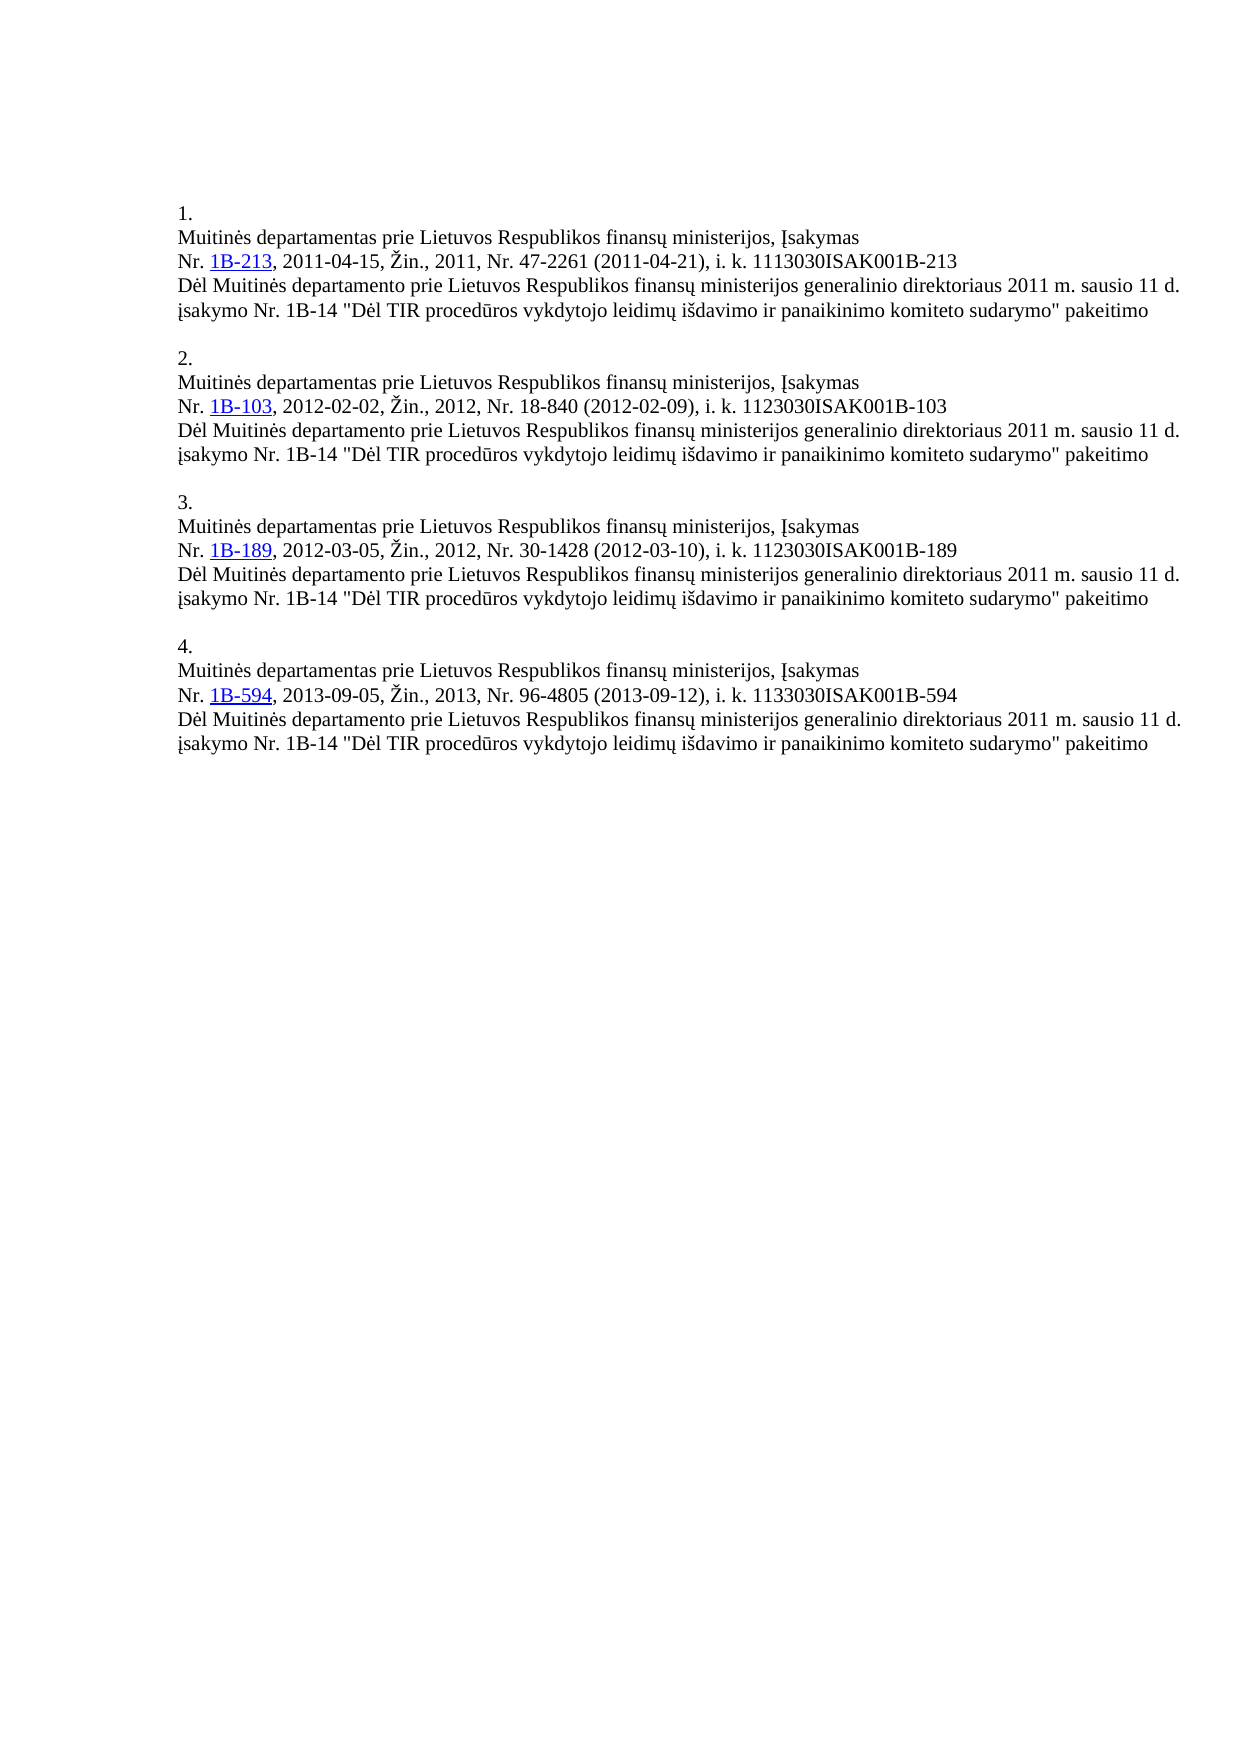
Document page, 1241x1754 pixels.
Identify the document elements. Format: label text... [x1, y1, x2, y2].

text 2. [177, 346, 1181, 370]
text Muitinės departamentas prie Lietuvos Respublikos finansų ministerijos, Įsakymas [177, 514, 1181, 538]
text Dėl Muitinės departamento prie Lietuvos Respublikos finansų ministerijos generalinio direktoriaus 2011 m. sausio 11 d. įsakymo Nr. 1B-14 "Dėl TIR procedūros vykdytojo leidimų išdavimo ir panaikinimo komiteto sudarymo" pakeitimo [177, 273, 1181, 322]
text 3. [177, 490, 1181, 514]
text Nr. 1B-189, 2012-03-05, Žin., 2012, Nr. 30-1428 (2012-03-10), i. k. 1123030ISAK001B-189 [177, 538, 1181, 562]
text Muitinės departamentas prie Lietuvos Respublikos finansų ministerijos, Įsakymas [177, 658, 1181, 682]
text Muitinės departamentas prie Lietuvos Respublikos finansų ministerijos, Įsakymas [177, 370, 1181, 394]
text Muitinės departamentas prie Lietuvos Respublikos finansų ministerijos, Įsakymas [177, 225, 1181, 249]
text Dėl Muitinės departamento prie Lietuvos Respublikos finansų ministerijos generalinio direktoriaus 2011 m. sausio 11 d. įsakymo Nr. 1B-14 "Dėl TIR procedūros vykdytojo leidimų išdavimo ir panaikinimo komiteto sudarymo" pakeitimo [177, 418, 1181, 466]
text 4. [177, 634, 1181, 658]
text Nr. 1B-103, 2012-02-02, Žin., 2012, Nr. 18-840 (2012-02-09), i. k. 1123030ISAK001B-103 [177, 394, 1181, 418]
text Nr. 1B-213, 2011-04-15, Žin., 2011, Nr. 47-2261 (2011-04-21), i. k. 1113030ISAK001B-213 [177, 249, 1181, 273]
text Nr. 1B-594, 2013-09-05, Žin., 2013, Nr. 96-4805 (2013-09-12), i. k. 1133030ISAK001B-594 [177, 682, 1181, 707]
text Dėl Muitinės departamento prie Lietuvos Respublikos finansų ministerijos generalinio direktoriaus 2011 m. sausio 11 d. įsakymo Nr. 1B-14 "Dėl TIR procedūros vykdytojo leidimų išdavimo ir panaikinimo komiteto sudarymo" pakeitimo [177, 707, 1181, 755]
text 1. [177, 201, 1181, 225]
text Dėl Muitinės departamento prie Lietuvos Respublikos finansų ministerijos generalinio direktoriaus 2011 m. sausio 11 d. įsakymo Nr. 1B-14 "Dėl TIR procedūros vykdytojo leidimų išdavimo ir panaikinimo komiteto sudarymo" pakeitimo [177, 562, 1181, 610]
